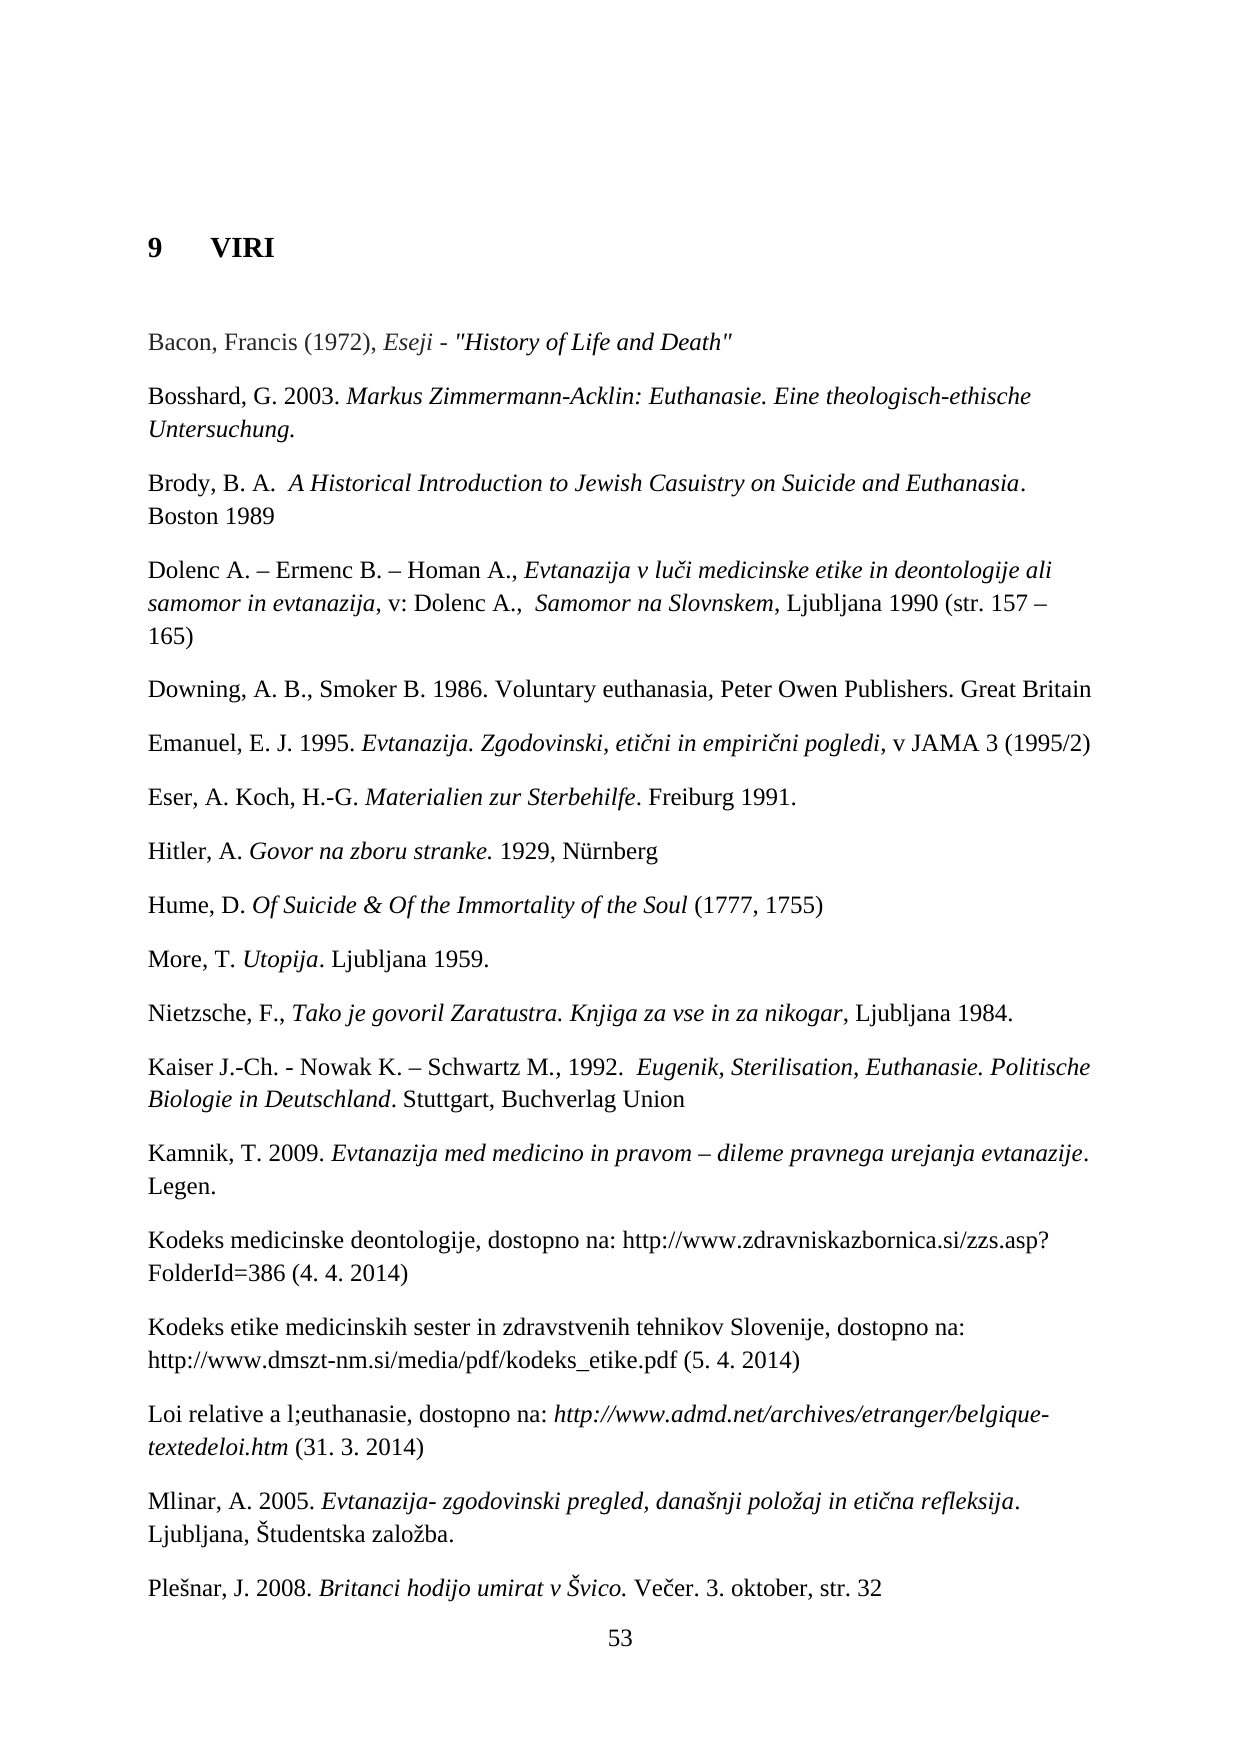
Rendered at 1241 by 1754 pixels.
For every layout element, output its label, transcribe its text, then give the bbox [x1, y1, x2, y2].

text Kodeks medicinske deontologije, dostopno na: http://www.zdravniskazbornica.si/zzs.asp?FolderId=386 (4. 4. 2014) [148, 1225, 1093, 1287]
text Kodeks etike medicinskih sester in zdravstvenih tehnikov Slovenije, dostopno na: http://www.dmszt-nm.si/media/pdf/kodeks_etike.pdf (5. 4. 2014) [148, 1312, 1093, 1374]
text Mlinar, A. 2005. Evtanazija- zgodovinski pregled, današnji položaj in etična refleksija. Ljubljana, Študentska založba. [148, 1486, 1093, 1548]
text Kamnik, T. 2009. Evtanazija med medicino in pravom – dileme pravnega urejanja evtanazije. Legen. [148, 1138, 1093, 1200]
text Bosshard, G. 2003. Markus Zimmermann-Acklin: Euthanasie. Eine theologisch-ethische Untersuchung. [148, 381, 1093, 443]
text Downing, A. B., Smoker B. 1986. Voluntary euthanasia, Peter Owen Publishers. Great Britain [148, 674, 1093, 703]
text Hume, D. Of Suicide & Of the Immortality of the Soul (1777, 1755) [148, 890, 1093, 919]
text More, T. Utopija. Ljubljana 1959. [148, 944, 1093, 973]
text Brody, B. A. A Historical Introduction to Jewish Casuistry on Suicide and Euthanasia. Boston 1989 [148, 468, 1093, 529]
text Kaiser J.-Ch. - Nowak K. – Schwartz M., 1992. Eugenik, Sterilisation, Euthanasie. Politische Biologie in Deutschland. Stuttgart, Buchverlag Union [148, 1052, 1093, 1113]
text Bacon, Francis (1972), Eseji - "History of Life and Death" [148, 327, 1093, 356]
text Hitler, A. Govor na zboru stranke. 1929, Nürnberg [148, 836, 1093, 865]
text Emanuel, E. J. 1995. Evtanazija. Zgodovinski, etični in empirični pogledi, v JAMA 3 (1995/2) [148, 728, 1093, 757]
text Nietzsche, F., Tako je govoril Zaratustra. Knjiga za vse in za nikogar, Ljubljana 1984. [148, 998, 1093, 1026]
subtitle VIRI [148, 231, 1093, 264]
text Eser, A. Koch, H.-G. Materialien zur Sterbehilfe. Freiburg 1991. [148, 782, 1093, 811]
text Plešnar, J. 2008. Britanci hodijo umirat v Švico. Večer. 3. oktober, str. 32 [148, 1573, 1093, 1602]
text Loi relative a l;euthanasie, dostopno na: http://www.admd.net/archives/etranger/belgique-textedeloi.htm (31. 3. 2014) [148, 1399, 1093, 1461]
text Dolenc A. – Ermenc B. – Homan A., Evtanazija v luči medicinske etike in deontologije ali samomor in evtanazija, v: Dolenc A., Samomor na Slovnskem, Ljubljana 1990 (str. 157 – 165) [148, 555, 1093, 649]
